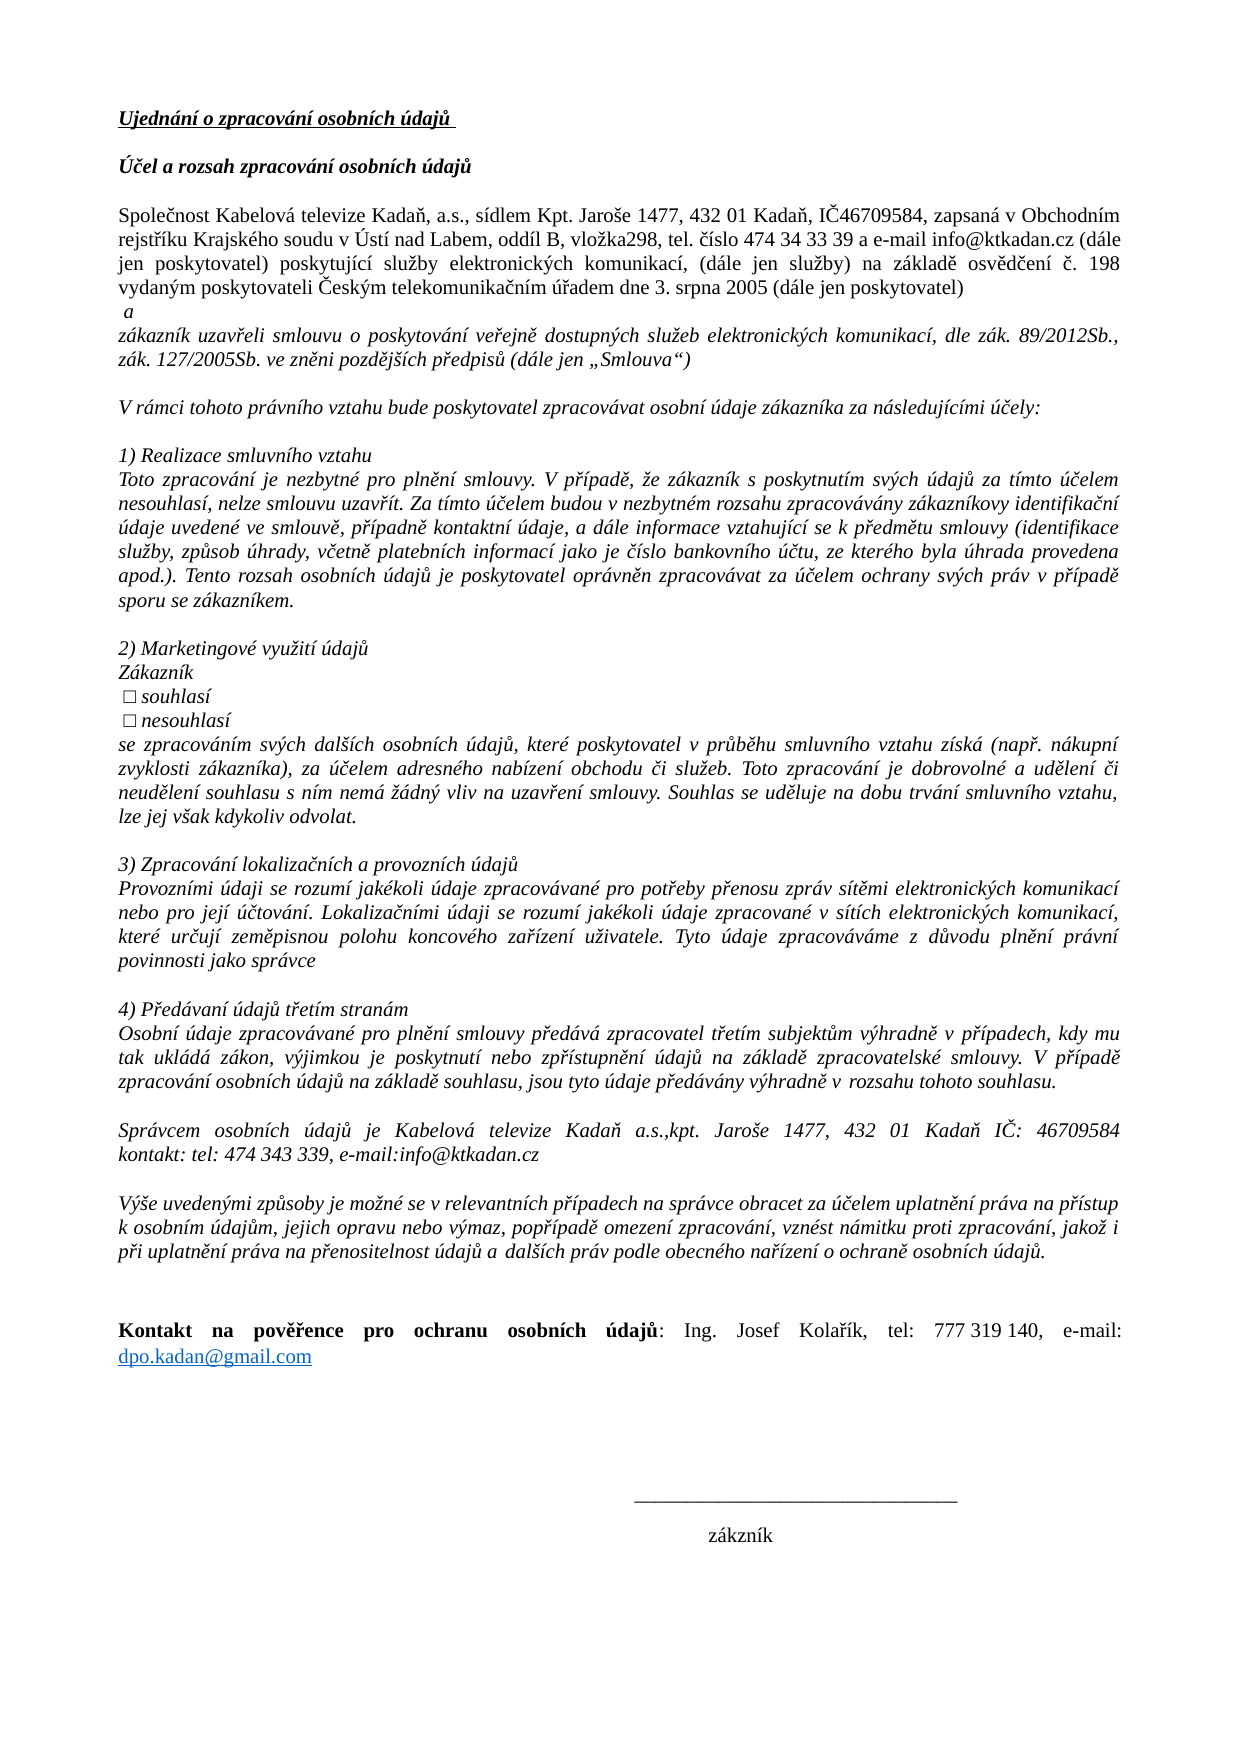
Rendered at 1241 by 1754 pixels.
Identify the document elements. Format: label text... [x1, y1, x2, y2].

text Zákazník [118, 660, 1122, 684]
text □ nesouhlasí [118, 708, 1122, 732]
text Účel a rozsah zpracování osobních údajů [118, 154, 1122, 178]
text □ souhlasí [118, 684, 1122, 708]
text Kontakt na pověřence pro ochranu osobních údajů: Ing. Josef Kolařík, tel: 777 319 140, e-mail: dpo.kadan@gmail.com [118, 1318, 1122, 1368]
text Provozními údaji se rozumí jakékoli údaje zpracovávané pro potřeby přenosu zpráv sítěmi elektronických komunikací nebo pro její účtování. Lokalizačními údaji se rozumí jakékoli údaje zpracované v sítích elektronických komunikací, které určují zeměpisnou polohu koncového zařízení uživatele. Tyto údaje zpracováváme z důvodu plnění právní povinnosti jako správce [118, 876, 1122, 972]
text Výše uvedenými způsoby je možné se v relevantních případech na správce obracet za účelem uplatnění práva na přístup k osobním údajům, jejich opravu nebo výmaz, popřípadě omezení zpracování, vznést námitku proti zpracování, jakož i při uplatnění práva na přenositelnost údajů a dalších práv podle obecného nařízení o ochraně osobních údajů. [118, 1191, 1122, 1263]
text zákazník uzavřeli smlouvu o poskytování veřejně dostupných služeb elektronických komunikací, dle zák. 89/2012Sb., zák. 127/2005Sb. ve zněni pozdějších předpisů (dále jen „Smlouva“) [118, 323, 1122, 371]
text V rámci tohoto právního vztahu bude poskytovatel zpracovávat osobní údaje zákazníka za následujícími účely: [118, 395, 1122, 419]
text a [118, 299, 1122, 323]
text Ujednání o zpracování osobních údajů [118, 106, 1122, 130]
text Osobní údaje zpracovávané pro plnění smlouvy předává zpracovatel třetím subjektům výhradně v případech, kdy mu tak ukládá zákon, výjimkou je poskytnutí nebo zpřístupnění údajů na základě zpracovatelské smlouvy. V případě zpracování osobních údajů na základě souhlasu, jsou tyto údaje předávány výhradně v rozsahu tohoto souhlasu. [118, 1021, 1122, 1093]
text Správcem osobních údajů je Kabelová televize Kadaň a.s.,kpt. Jaroše 1477, 432 01 Kadaň IČ: 46709584 kontakt: tel: 474 343 339, e-mail:info@ktkadan.cz [118, 1118, 1122, 1166]
text _______________________________ [118, 1481, 1122, 1504]
text Společnost Kabelová televize Kadaň, a.s., sídlem Kpt. Jaroše 1477, 432 01 Kadaň, IČ46709584, zapsaná v Obchodním rejstříku Krajského soudu v Ústí nad Labem, oddíl B, vložka298, tel. číslo 474 34 33 39 a e-mail info@ktkadan.cz (dále jen poskytovatel) poskytující služby elektronických komunikací, (dále jen služby) na základě osvědčení č. 198 vydaným poskytovateli Českým telekomunikačním úřadem dne 3. srpna 2005 (dále jen poskytovatel) [118, 202, 1122, 299]
text 3) Zpracování lokalizačních a provozních údajů [118, 852, 1122, 876]
text Toto zpracování je nezbytné pro plnění smlouvy. V případě, že zákazník s poskytnutím svých údajů za tímto účelem nesouhlasí, nelze smlouvu uzavřít. Za tímto účelem budou v nezbytném rozsahu zpracovávány zákazníkovy identifikační údaje uvedené ve smlouvě, případně kontaktní údaje, a dále informace vztahující se k předmětu smlouvy (identifikace služby, způsob úhrady, včetně platebních informací jako je číslo bankovního účtu, ze kterého byla úhrada provedena apod.). Tento rozsah osobních údajů je poskytovatel oprávněn zpracovávat za účelem ochrany svých práv v případě sporu se zákazníkem. [118, 467, 1122, 612]
text 2) Marketingové využití údajů [118, 636, 1122, 660]
text zákzník [118, 1523, 1122, 1547]
text se zpracováním svých dalších osobních údajů, které poskytovatel v průběhu smluvního vztahu získá (např. nákupní zvyklosti zákazníka), za účelem adresného nabízení obchodu či služeb. Toto zpracování je dobrovolné a udělení či neudělení souhlasu s ním nemá žádný vliv na uzavření smlouvy. Souhlas se uděluje na dobu trvání smluvního vztahu, lze jej však kdykoliv odvolat. [118, 732, 1122, 828]
text 1) Realizace smluvního vztahu [118, 443, 1122, 467]
text 4) Předávaní údajů třetím stranám [118, 997, 1122, 1021]
